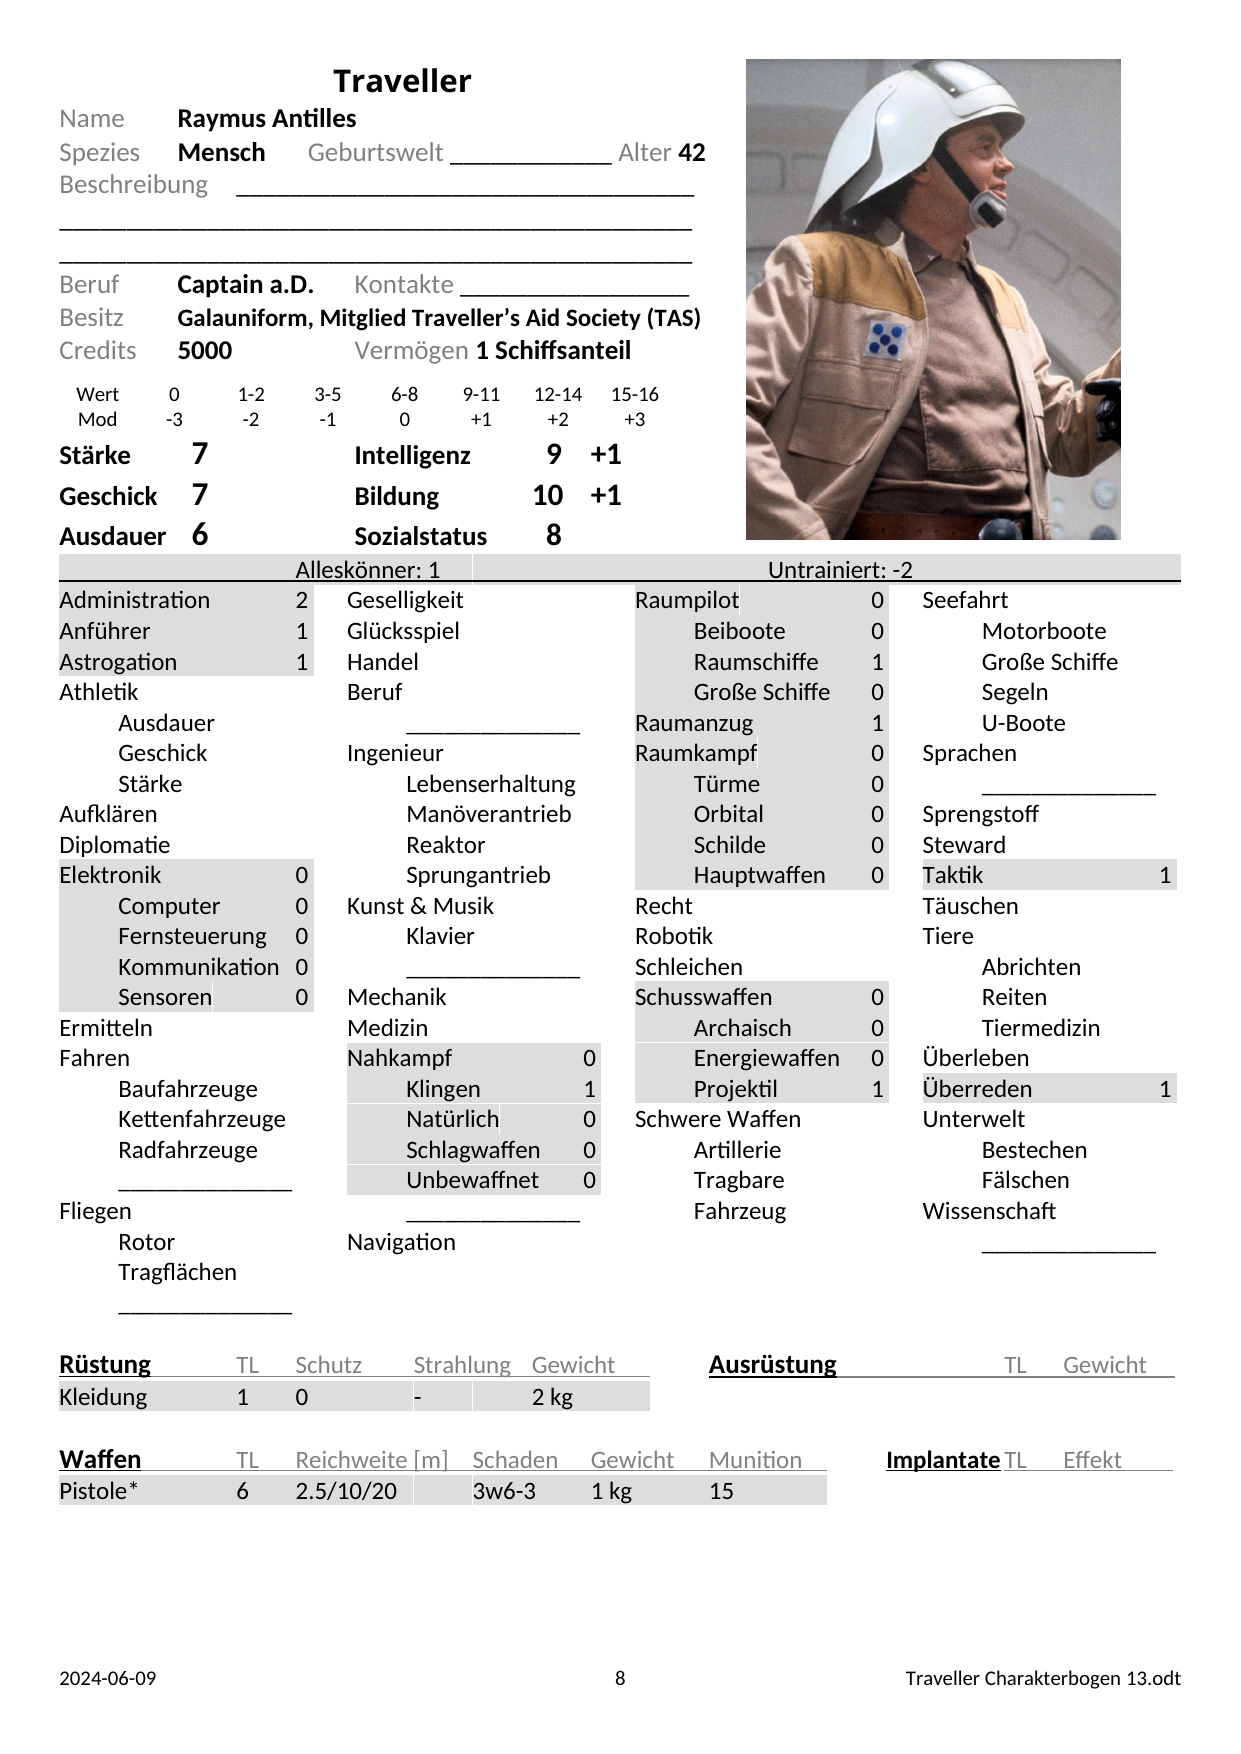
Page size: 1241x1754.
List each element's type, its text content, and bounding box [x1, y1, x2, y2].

text Orbital 0 [635, 798, 893, 829]
text Baufahrzeuge [59, 1073, 317, 1103]
text [1121, 333, 1181, 381]
text Fahren [59, 1042, 317, 1073]
text Ermitteln [59, 1012, 317, 1042]
text [1121, 267, 1181, 333]
text _______________________________________________ [59, 201, 746, 234]
text Abrichten [922, 951, 1181, 981]
text Unbewaffnet 0 [347, 1164, 605, 1195]
text Fälschen [922, 1164, 1181, 1195]
text [1121, 135, 1181, 168]
text Anführer 1 [59, 615, 317, 646]
text Rotor [59, 1226, 317, 1256]
table_header 9-11 [443, 381, 520, 407]
text Geschick 7 Bildung 10 +1 [59, 473, 746, 513]
text Archaisch 0 [635, 1012, 893, 1042]
text Unterwelt [922, 1103, 1181, 1134]
table_cell +2 [520, 407, 596, 432]
text ______________ [59, 1164, 317, 1195]
text Ingenieur Lebenserhaltung [347, 737, 605, 798]
text Computer 0 [59, 890, 317, 920]
text _______________________________________________ [59, 234, 746, 267]
text Alleskönner: 1 Untrainiert: -2 [59, 554, 1181, 580]
text [1121, 59, 1181, 102]
text Bestechen [922, 1134, 1181, 1164]
text Credits 5000 Vermögen 1 Schiffsanteil [59, 333, 746, 381]
text Mechanik [347, 981, 605, 1012]
text Nahkampf 0 [347, 1042, 605, 1073]
text ______________ [347, 951, 605, 981]
text [1121, 473, 1181, 513]
table_cell Mod [59, 407, 136, 432]
text Natürlich 0 [347, 1103, 605, 1134]
text Tragflächen [59, 1256, 317, 1287]
table_header Wert [59, 381, 136, 407]
table_cell +1 [443, 407, 520, 432]
table_cell -1 [289, 407, 366, 432]
text Athletik [59, 676, 317, 707]
text Sprungantrieb [347, 859, 605, 890]
text Traveller [59, 59, 746, 102]
table_header 12-14 [520, 381, 596, 407]
text Spezies Mensch Geburtswelt ____________ Alter 42 [59, 135, 746, 168]
text Klingen 1 [347, 1073, 605, 1103]
text Schilde 0 [635, 829, 893, 859]
text Beruf [347, 676, 605, 707]
text Steward [922, 829, 1181, 859]
text Astrogation 1 [59, 646, 317, 676]
text Wissenschaft ______________ [922, 1195, 1181, 1256]
text Kommunikation 0 [59, 951, 317, 981]
text Energiewaffen 0 [635, 1042, 893, 1073]
table_cell +3 [596, 407, 673, 432]
table_header 0 [136, 381, 213, 407]
text Raumpilot 0 [635, 585, 893, 615]
text Name Raymus Antilles [59, 102, 746, 135]
text Artillerie [635, 1134, 893, 1164]
text [1121, 168, 1181, 201]
text Kleidung 1 0 - 2 kg [59, 1381, 1181, 1411]
table_cell -3 [136, 407, 213, 432]
text Motorboote [922, 615, 1181, 646]
text Geschick [59, 737, 317, 768]
text Tiermedizin [922, 1012, 1181, 1042]
text Stärke [59, 768, 317, 798]
text U-Boote [922, 707, 1181, 737]
text Sprachen [922, 737, 1181, 768]
text Raumanzug 1 [635, 707, 893, 737]
table_cell -2 [213, 407, 289, 432]
text Kunst & Musik [347, 890, 605, 920]
text Beruf Captain a.D. Kontakte _________________ Besitz Galauniform, Mitglied Traveller’s Aid Society (TAS) [59, 267, 746, 333]
text Fahrzeug [635, 1195, 893, 1226]
text Aufklären [59, 798, 317, 829]
text Beschreibung __________________________________ [59, 168, 746, 201]
text Schusswaffen 0 [635, 981, 893, 1012]
text Reiten [922, 981, 1181, 1012]
table_cell 0 [366, 407, 443, 432]
text Täuschen [922, 890, 1181, 920]
text Recht [635, 890, 893, 920]
text [1121, 102, 1181, 135]
table_header 15-16 [596, 381, 673, 407]
text Manöverantrieb [347, 798, 605, 829]
text [1121, 234, 1181, 267]
text Waffen TL Reichweite [m] Schaden Gewicht Munition Implantate TL Effekt [59, 1442, 1181, 1475]
text Große Schiffe 0 [635, 676, 893, 707]
text Seefahrt [922, 585, 1181, 615]
table_header 6-8 [366, 381, 443, 407]
text Navigation [347, 1226, 605, 1256]
text ______________ [347, 1195, 605, 1226]
text Schwere Waffen [635, 1103, 893, 1134]
text Segeln [922, 676, 1181, 707]
text [1121, 432, 1181, 473]
text Medizin [347, 1012, 605, 1042]
text Taktik 1 [922, 859, 1181, 890]
text Glücksspiel [347, 615, 605, 646]
text Ausdauer [59, 707, 317, 737]
text Beiboote 0 [635, 615, 893, 646]
text Türme 0 [635, 768, 893, 798]
text Kettenfahrzeuge [59, 1103, 317, 1134]
text Fliegen [59, 1195, 317, 1226]
text Große Schiffe [922, 646, 1181, 676]
text Rüstung TL Schutz Strahlung Gewicht Ausrüstung TL Gewicht [59, 1348, 1181, 1381]
table_header 1-2 [213, 381, 289, 407]
text Robotik [635, 920, 893, 951]
text Diplomatie [59, 829, 317, 859]
table_header 3-5 [289, 381, 366, 407]
text [1121, 201, 1181, 234]
text Überreden 1 [922, 1073, 1181, 1103]
text ______________ [59, 1287, 317, 1317]
text ______________ [922, 768, 1181, 798]
text Raumschiffe 1 [635, 646, 893, 676]
text Reaktor [347, 829, 605, 859]
text Tiere [922, 920, 1181, 951]
text Fernsteuerung 0 [59, 920, 317, 951]
text Sprengstoff [922, 798, 1181, 829]
text Schleichen [635, 951, 893, 981]
text Projektil 1 [635, 1073, 893, 1103]
text Tragbare [635, 1164, 893, 1195]
text Raumkampf 0 [635, 737, 893, 768]
text ______________ [347, 707, 605, 737]
text Sensoren 0 [59, 981, 317, 1012]
text Schlagwaffen 0 [347, 1134, 605, 1164]
text Hauptwaffen 0 [635, 859, 893, 890]
picture [746, 59, 1121, 540]
text Geselligkeit [347, 585, 605, 615]
text Stärke 7 Intelligenz 9 +1 [59, 432, 746, 473]
text Radfahrzeuge [59, 1134, 317, 1164]
text Pistole* 6 2.5/10/20 3w6-3 1 kg 15 [59, 1475, 1181, 1505]
text Handel [347, 646, 605, 676]
text Elektronik 0 [59, 859, 317, 890]
text Klavier [347, 920, 605, 951]
text Überleben [922, 1042, 1181, 1073]
text Ausdauer 6 Sozialstatus 8 [59, 513, 1181, 554]
text Administration 2 [59, 585, 317, 615]
